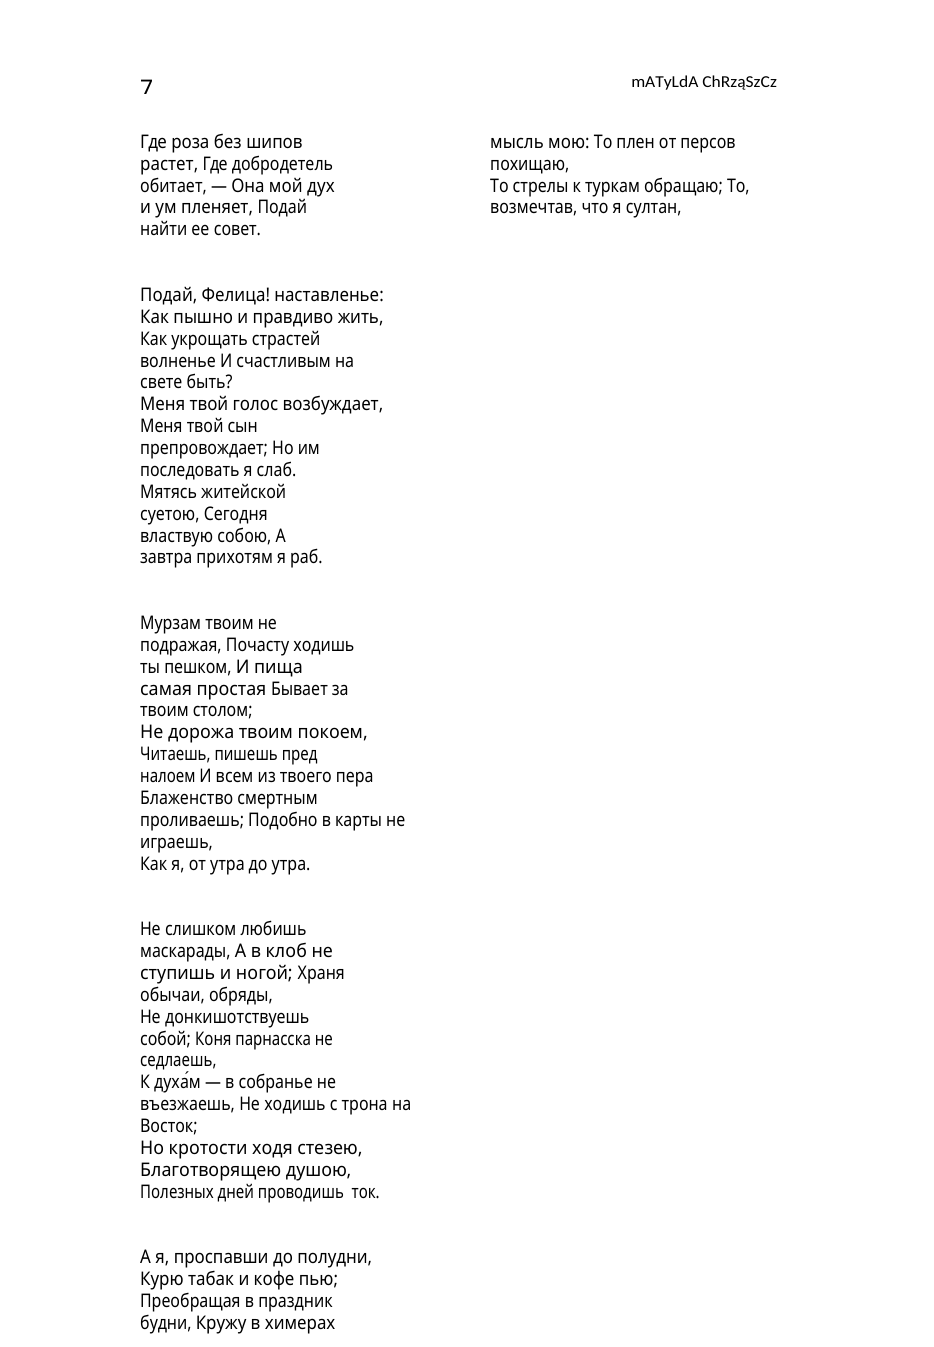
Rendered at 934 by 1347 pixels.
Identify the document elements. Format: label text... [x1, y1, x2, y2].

text Не слишком любишь маскарады, А в клоб не ступишь и ногой; Храня обычаи, обряды, [140, 918, 391, 1006]
text Где роза без шипов растет, Где добродетель обитает, — Она мой дух и ум пленяет, Подай найти ее совет. [140, 131, 343, 240]
text Но кротости ходя стезею, Благотворящею душою, Полезных дней проводишь ток. [140, 1137, 389, 1202]
text Блаженство смертным проливаешь; Подобно в карты не играешь, [140, 787, 412, 852]
text Как я, от утра до утра. [140, 852, 412, 875]
text То стрелы к туркам обращаю; То, возмечтав, что я султан, [490, 174, 757, 218]
text К духа́м — в собранье не въезжаешь, Не ходишь с трона на Восток; [140, 1071, 413, 1137]
text Не дорожа твоим покоем, Читаешь, пишешь пред налоем И всем из твоего пера [140, 721, 374, 787]
text Мятясь житейской суетою, Сегодня властвую собою, А завтра прихотям я раб. [140, 481, 341, 568]
text Подай, Фелица! наставленье: Как пышно и правдиво жить, Как укрощать страстей волненье И счастливым на свете быть? [140, 284, 389, 393]
text А я, проспавши до полудни, Курю табак и кофе пью; Преобращая в праздник будни, Кружу в химерах [140, 1246, 380, 1334]
text Меня твой голос возбуждает, Меня твой сын препровождает; Но им последовать я слаб. [140, 393, 389, 481]
text Мурзам твоим не подражая, Почасту ходишь ты пешком, И пища самая простая Бывает за твоим столом; [140, 612, 357, 721]
text Не донкишотствуешь собой; Коня парнасска не седлаешь, [140, 1006, 357, 1071]
text мысль мою: То плен от персов похищаю, [490, 131, 772, 174]
